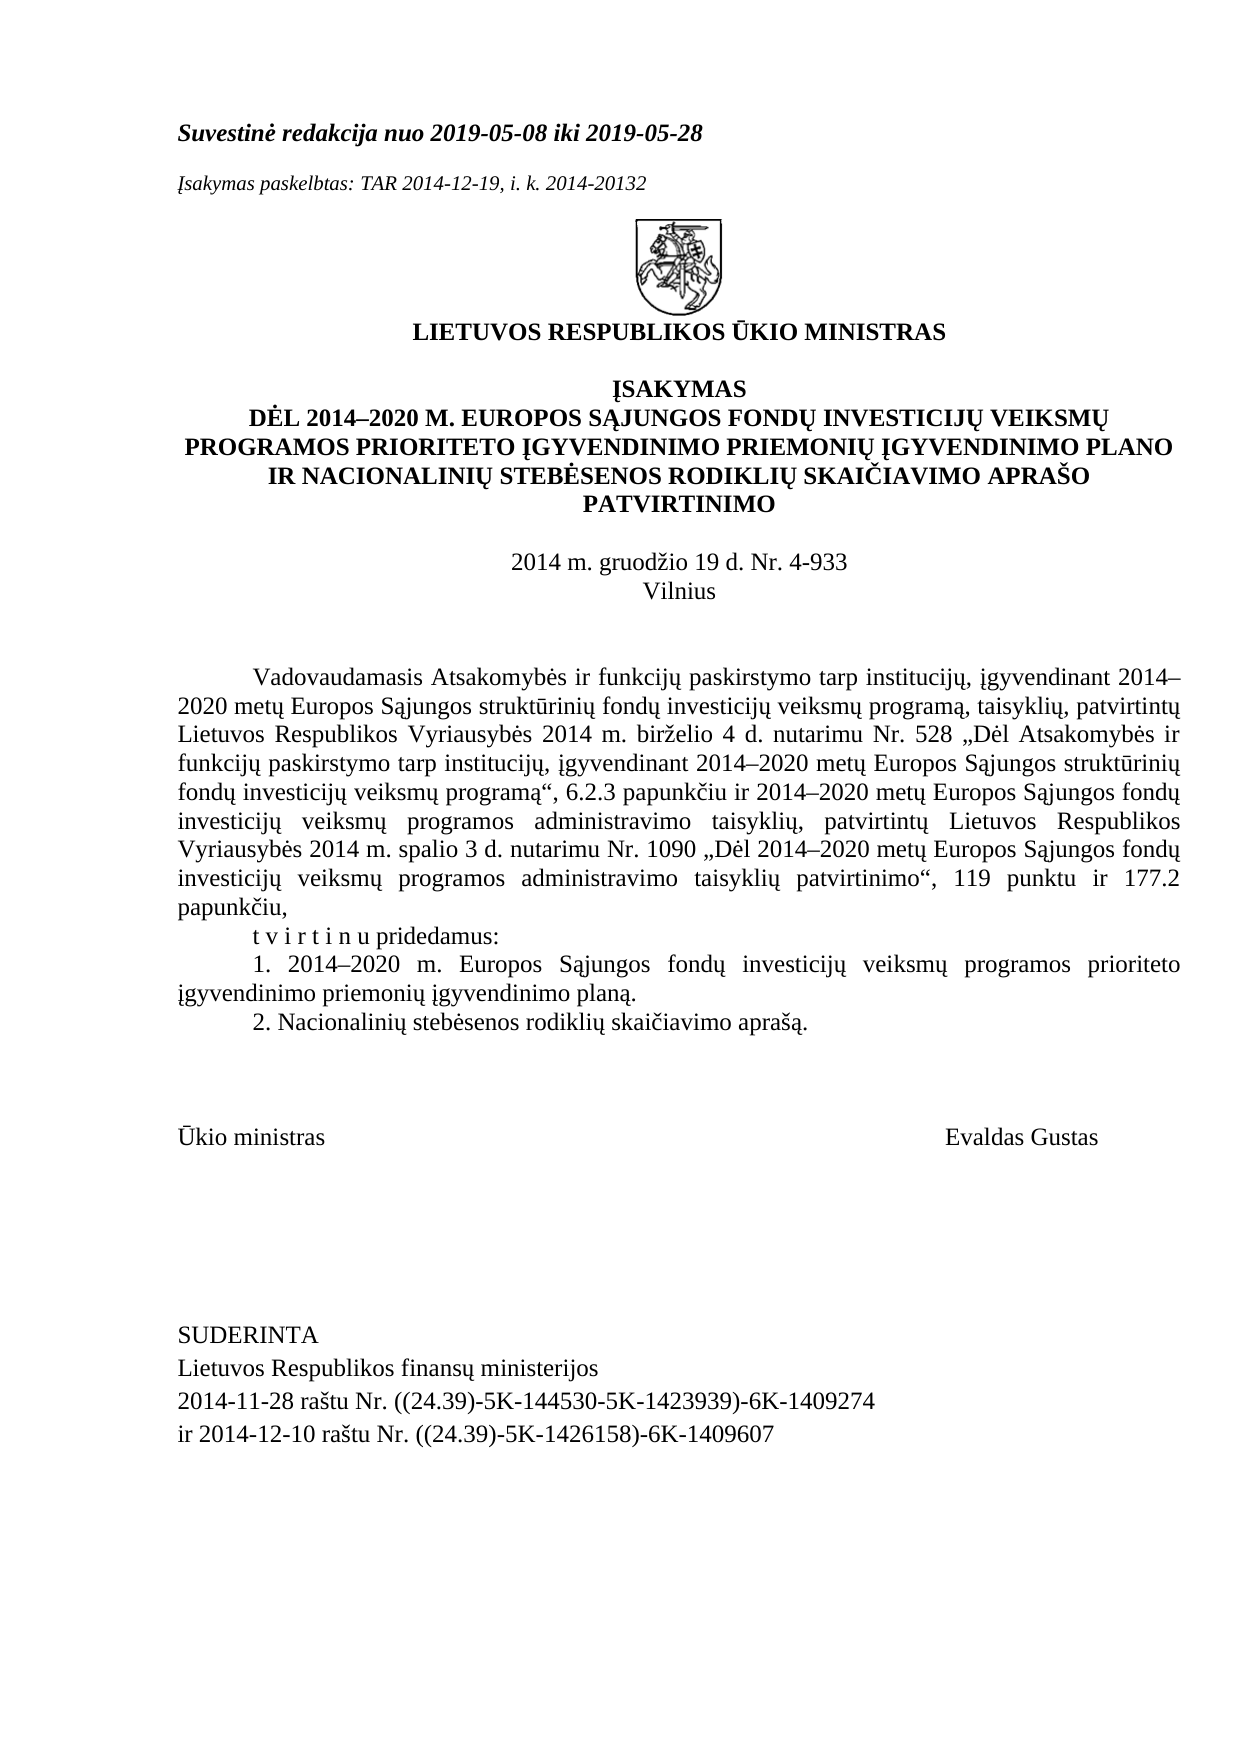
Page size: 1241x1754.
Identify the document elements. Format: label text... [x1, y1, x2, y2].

text Vadovaudamasis Atsakomybės ir funkcijų paskirstymo tarp institucijų, įgyvendinant 2014–2020 metų Europos Sąjungos struktūrinių fondų investicijų veiksmų programą, taisyklių, patvirtintų Lietuvos Respublikos Vyriausybės 2014 m. birželio 4 d. nutarimu Nr. 528 „Dėl Atsakomybės ir funkcijų paskirstymo tarp institucijų, įgyvendinant 2014–2020 metų Europos Sąjungos struktūrinių fondų investicijų veiksmų programą“, 6.2.3 papunkčiu ir 2014–2020 metų Europos Sąjungos fondų investicijų veiksmų programos administravimo taisyklių, patvirtintų Lietuvos Respublikos Vyriausybės 2014 m. spalio 3 d. nutarimu Nr. 1090 „Dėl 2014–2020 metų Europos Sąjungos fondų investicijų veiksmų programos administravimo taisyklių patvirtinimo“, 119 punktu ir 177.2 papunkčiu, [177, 662, 1181, 921]
text Ūkio ministras Evaldas Gustas [177, 1122, 1181, 1151]
text ĮSAKYMAS [177, 374, 1181, 403]
text Suvestinė redakcija nuo 2019-05-08 iki 2019-05-28 [177, 118, 1181, 147]
text t v i r t i n u pridedamus: [177, 921, 1181, 949]
text dėl 2014–2020 m. europos sąjungos fondų investicijų veiksmų programos prioriteto įgyvendinimo priemonių įgyvendinimo plano ir Nacionalinių stebėsenos rodiklių skaičiavimo aprašo patvirtinimo [177, 403, 1181, 518]
text Lietuvos Respublikos finansų ministerijos [177, 1353, 1181, 1382]
text Įsakymas paskelbtas: TAR 2014-12-19, i. k. 2014-20132 [177, 171, 1181, 195]
text Vilnius [177, 576, 1181, 604]
text SUDERINTA [177, 1320, 1181, 1349]
text ir 2014-12-10 raštu Nr. ((24.39)-5K-1426158)-6K-1409607 [177, 1419, 1181, 1448]
text 1. 2014–2020 m. Europos Sąjungos fondų investicijų veiksmų programos prioriteto įgyvendinimo priemonių įgyvendinimo planą. [177, 949, 1181, 1007]
text 2014 m. gruodžio 19 d. Nr. 4-933 [177, 547, 1181, 576]
text 2014-11-28 raštu Nr. ((24.39)-5K-144530-5K-1423939)-6K-1409274 [177, 1386, 1181, 1415]
text LIETUVOS RESPUBLIKOS ŪKIO MINISTRAS [177, 317, 1181, 346]
text 2. Nacionalinių stebėsenos rodiklių skaičiavimo aprašą. [252, 1007, 1181, 1036]
